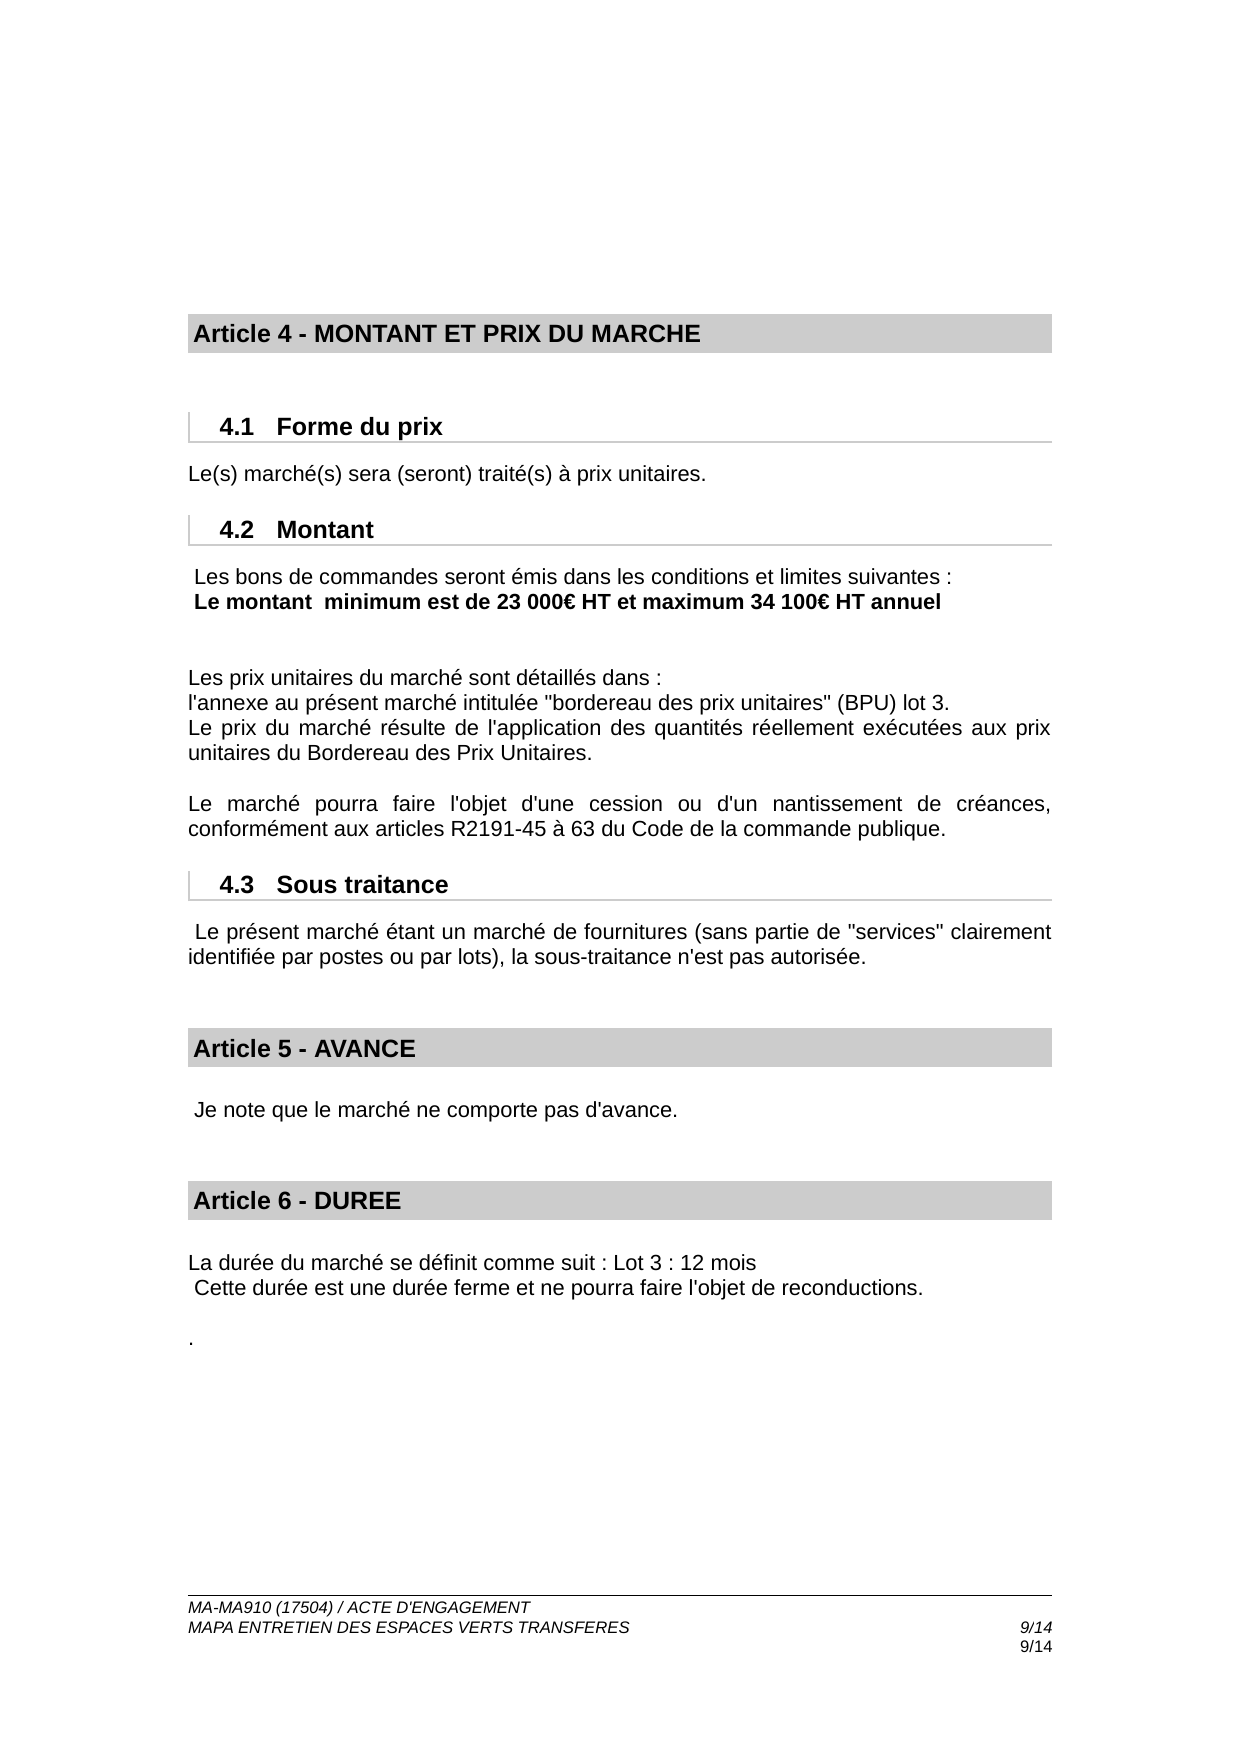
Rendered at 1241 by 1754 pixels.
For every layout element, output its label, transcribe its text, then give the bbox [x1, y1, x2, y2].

text Le prix du marché résulte de l'application des quantités réellement exécutées aux prix unitaires du Bordereau des Prix Unitaires. [188, 715, 1052, 765]
text Les prix unitaires du marché sont détaillés dans : [188, 664, 1052, 690]
text Je note que le marché ne comporte pas d'avance. [188, 1097, 1052, 1122]
text La durée du marché se définit comme suit : Lot 3 : 12 mois [188, 1250, 1052, 1275]
text Le montant minimum est de 23 000€ HT et maximum 34 100€ HT annuel [188, 589, 1052, 614]
subtitle Sous traitance [190, 871, 1052, 899]
subtitle Montant [190, 515, 1052, 544]
subtitle MONTANT ET PRIX DU MARCHE [190, 316, 1050, 351]
subtitle Forme du prix [190, 412, 1052, 441]
text Les bons de commandes seront émis dans les conditions et limites suivantes : [188, 564, 1052, 589]
subtitle DUREE [190, 1183, 1050, 1218]
text Le présent marché étant un marché de fournitures (sans partie de "services" clairement identifiée par postes ou par lots), la sous-traitance n'est pas autorisée. [188, 919, 1052, 969]
text Le marché pourra faire l'objet d'une cession ou d'un nantissement de créances, conformément aux articles R2191-45 à 63 du Code de la commande publique. [188, 791, 1052, 841]
text . [188, 1325, 1052, 1351]
text l'annexe au présent marché intitulée "bordereau des prix unitaires" (BPU) lot 3. [188, 690, 1052, 715]
text Le(s) marché(s) sera (seront) traité(s) à prix unitaires. [188, 461, 1052, 486]
subtitle AVANCE [190, 1031, 1050, 1065]
text Cette durée est une durée ferme et ne pourra faire l'objet de reconductions. [188, 1275, 1052, 1300]
